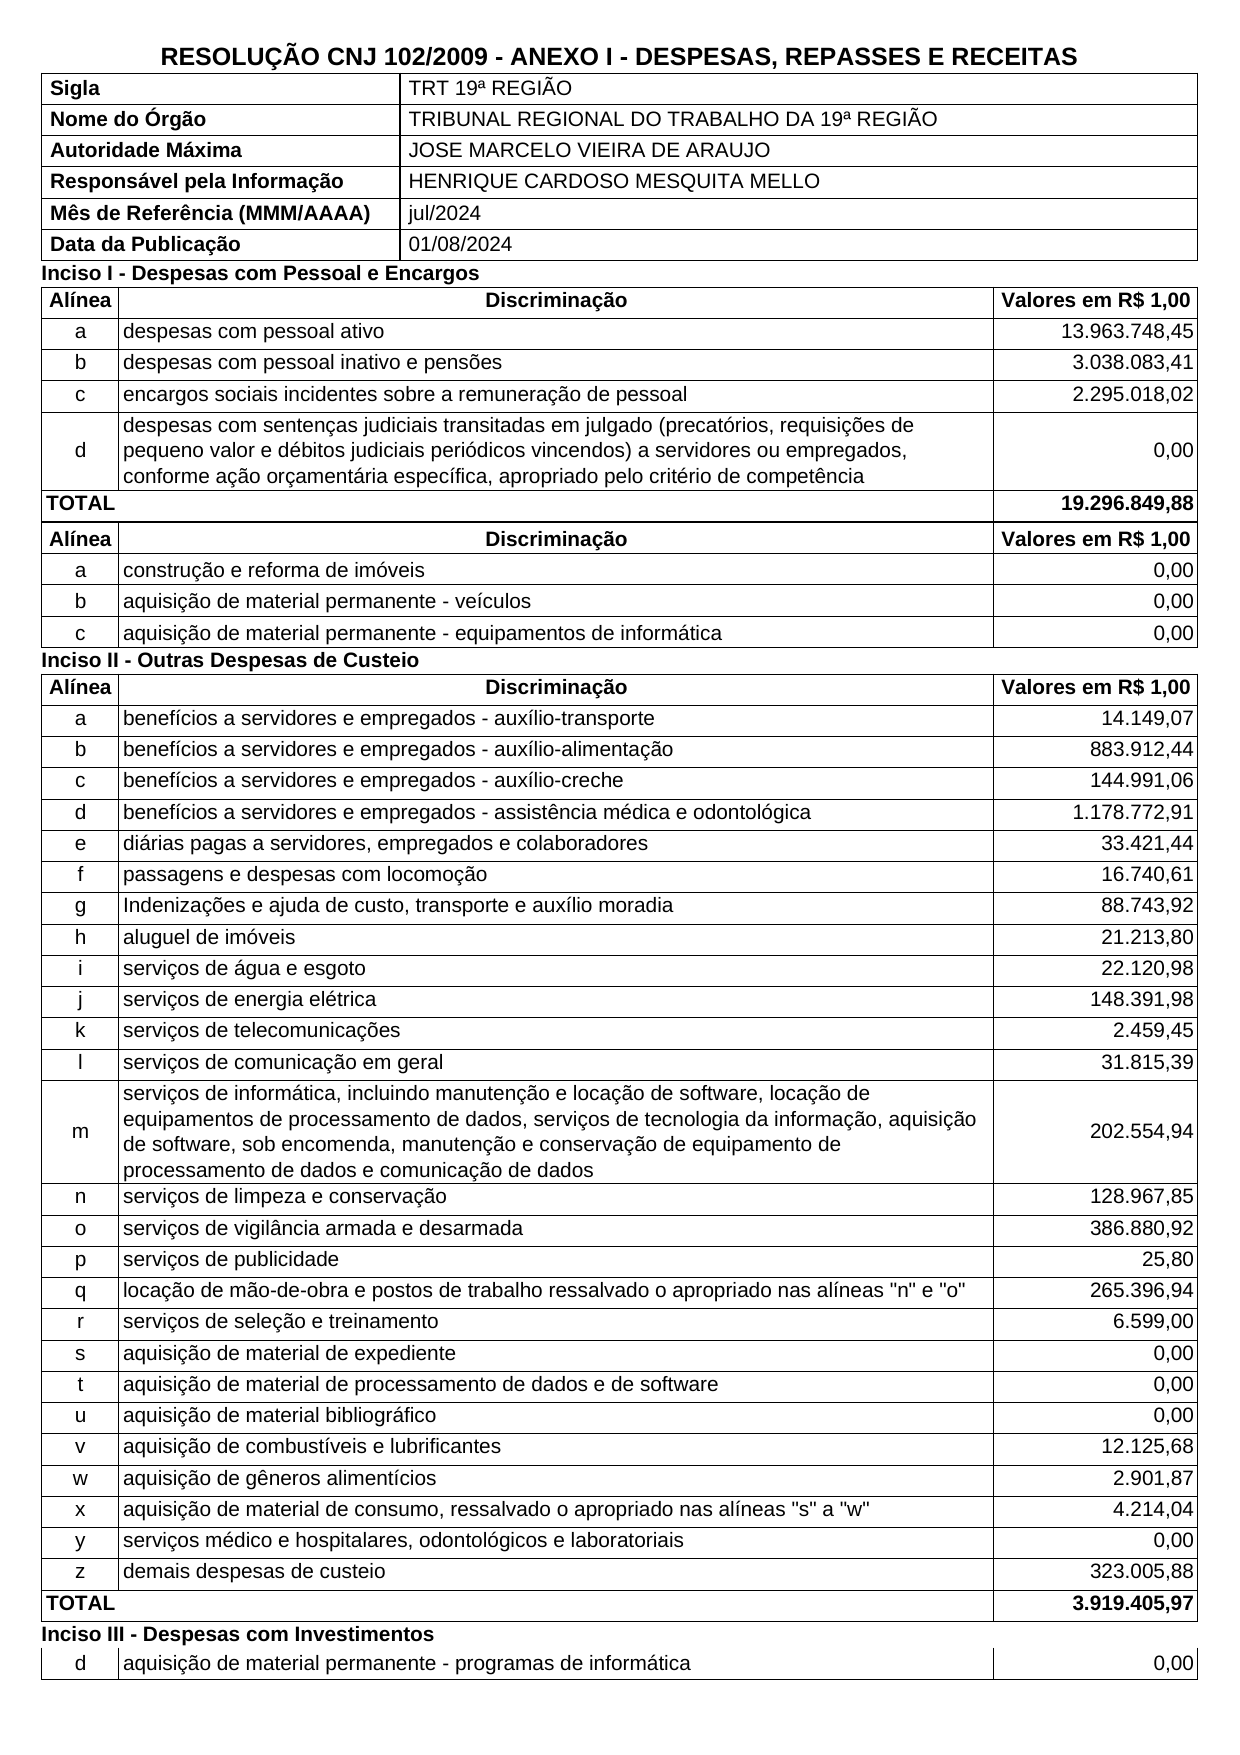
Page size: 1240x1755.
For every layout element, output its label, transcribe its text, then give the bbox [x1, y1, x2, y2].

text Inciso III - Despesas com Investimentos [41, 1622, 1078, 1646]
table_header aquisição de material permanente - programas de informática [119, 1648, 993, 1679]
table_cell 12.125,68 [994, 1434, 1197, 1464]
table_cell 128.967,85 [994, 1184, 1197, 1214]
table_cell aquisição de material bibliográfico [119, 1403, 993, 1433]
table_header Valores em R$ 1,00 [994, 523, 1197, 553]
table_cell q [42, 1278, 118, 1308]
table_cell 6.599,00 [994, 1309, 1197, 1339]
table_cell serviços de comunicação em geral [119, 1050, 993, 1080]
table_cell 0,00 [994, 585, 1197, 616]
table_cell z [42, 1559, 118, 1589]
table_cell benefícios a servidores e empregados - auxílio-creche [119, 768, 993, 798]
table_cell despesas com pessoal inativo e pensões [119, 350, 993, 380]
table_cell 21.213,80 [994, 925, 1197, 955]
text Inciso I - Despesas com Pessoal e Encargos [41, 261, 1078, 285]
table_header d [42, 1648, 118, 1679]
table_cell u [42, 1403, 118, 1433]
table_cell serviços de publicidade [119, 1247, 993, 1277]
table_cell Mês de Referência (MMM/AAAA) [42, 199, 399, 229]
table_cell 1.178.772,91 [994, 800, 1197, 830]
table_cell 0,00 [994, 1528, 1197, 1558]
table_cell 0,00 [994, 413, 1197, 489]
table_cell 0,00 [994, 1372, 1197, 1402]
table_cell i [42, 956, 118, 986]
table_cell b [42, 585, 118, 616]
table_cell serviços de energia elétrica [119, 987, 993, 1017]
table_cell Nome do Órgão [42, 105, 399, 135]
table_cell a [42, 319, 118, 349]
table_cell 265.396,94 [994, 1278, 1197, 1308]
table_cell 16.740,61 [994, 862, 1197, 892]
table_cell 148.391,98 [994, 987, 1197, 1017]
table_cell aquisição de material de processamento de dados e de software [119, 1372, 993, 1402]
table_header Valores em R$ 1,00 [994, 675, 1197, 705]
table_cell s [42, 1341, 118, 1371]
table_cell 2.459,45 [994, 1018, 1197, 1048]
table_cell serviços médico e hospitalares, odontológicos e laboratoriais [119, 1528, 993, 1558]
table_cell TOTAL [42, 1591, 993, 1621]
table_cell aquisição de material permanente - equipamentos de informática [119, 617, 993, 647]
table_cell w [42, 1466, 118, 1496]
table_cell encargos sociais incidentes sobre a remuneração de pessoal [119, 381, 993, 412]
table_cell 0,00 [994, 1403, 1197, 1433]
table_header Discriminação [119, 675, 993, 705]
table_cell Autoridade Máxima [42, 136, 399, 166]
text RESOLUÇÃO CNJ 102/2009 - ANEXO I - DESPESAS, REPASSES E RECEITAS [42, 42, 1078, 70]
table_cell j [42, 987, 118, 1017]
table_cell despesas com pessoal ativo [119, 319, 993, 349]
table_cell serviços de limpeza e conservação [119, 1184, 993, 1214]
table_cell diárias pagas a servidores, empregados e colaboradores [119, 831, 993, 861]
table_cell 3.038.083,41 [994, 350, 1197, 380]
table_header Discriminação [119, 523, 993, 553]
table_cell benefícios a servidores e empregados - auxílio-transporte [119, 706, 993, 736]
table_cell serviços de informática, incluindo manutenção e locação de software, locação de equipamentos de processamento de dados, serviços de tecnologia da informação, aquisição de software, sob encomenda, manutenção e conservação de equipamento de processamento de dados e comunicação de dados [119, 1081, 993, 1183]
table_cell 3.919.405,97 [994, 1591, 1197, 1621]
table_cell d [42, 800, 118, 830]
table_cell 19.296.849,88 [994, 491, 1197, 521]
table_cell a [42, 554, 118, 584]
table_cell y [42, 1528, 118, 1558]
table_cell serviços de telecomunicações [119, 1018, 993, 1048]
table_cell aquisição de material de consumo, ressalvado o apropriado nas alíneas "s" a "w" [119, 1497, 993, 1527]
table_header Alínea [42, 675, 118, 705]
table_cell benefícios a servidores e empregados - assistência médica e odontológica [119, 800, 993, 830]
table_cell JOSE MARCELO VIEIRA DE ARAUJO [401, 136, 1197, 166]
table_cell o [42, 1216, 118, 1246]
table_cell e [42, 831, 118, 861]
table_cell v [42, 1434, 118, 1464]
table_cell 13.963.748,45 [994, 319, 1197, 349]
table_cell benefícios a servidores e empregados - auxílio-alimentação [119, 737, 993, 767]
text Inciso II - Outras Despesas de Custeio [41, 648, 1078, 672]
table_cell b [42, 737, 118, 767]
table_cell d [42, 413, 118, 489]
table_cell TRIBUNAL REGIONAL DO TRABALHO DA 19ª REGIÃO [401, 105, 1197, 135]
table_header Alínea [42, 288, 118, 318]
table_cell locação de mão-de-obra e postos de trabalho ressalvado o apropriado nas alíneas "n" e "o" [119, 1278, 993, 1308]
table_cell serviços de seleção e treinamento [119, 1309, 993, 1339]
table_cell aquisição de gêneros alimentícios [119, 1466, 993, 1496]
table_cell n [42, 1184, 118, 1214]
table_cell HENRIQUE CARDOSO MESQUITA MELLO [401, 167, 1197, 197]
table_cell t [42, 1372, 118, 1402]
table_header Valores em R$ 1,00 [994, 288, 1197, 318]
table_header 0,00 [994, 1648, 1197, 1679]
table_cell jul/2024 [401, 199, 1197, 229]
table_cell 33.421,44 [994, 831, 1197, 861]
table_header Alínea [42, 523, 118, 553]
table_cell 4.214,04 [994, 1497, 1197, 1527]
table_header TRT 19ª REGIÃO [401, 74, 1197, 104]
table_cell demais despesas de custeio [119, 1559, 993, 1589]
table_header Sigla [42, 74, 399, 104]
table_cell aquisição de material de expediente [119, 1341, 993, 1371]
table_cell 323.005,88 [994, 1559, 1197, 1589]
table_cell m [42, 1081, 118, 1183]
table_cell 88.743,92 [994, 893, 1197, 923]
table_cell 0,00 [994, 1341, 1197, 1371]
table_cell g [42, 893, 118, 923]
table_cell passagens e despesas com locomoção [119, 862, 993, 892]
table_cell 386.880,92 [994, 1216, 1197, 1246]
table_cell 883.912,44 [994, 737, 1197, 767]
table_cell TOTAL [42, 491, 993, 521]
table_cell l [42, 1050, 118, 1080]
table_cell x [42, 1497, 118, 1527]
table_cell 01/08/2024 [401, 230, 1197, 260]
table_cell f [42, 862, 118, 892]
table_cell Responsável pela Informação [42, 167, 399, 197]
table_cell 25,80 [994, 1247, 1197, 1277]
table_cell Data da Publicação [42, 230, 399, 260]
table_cell despesas com sentenças judiciais transitadas em julgado (precatórios, requisições de pequeno valor e débitos judiciais periódicos vincendos) a servidores ou empregados, conforme ação orçamentária específica, apropriado pelo critério de competência [119, 413, 993, 489]
table_header Discriminação [119, 288, 993, 318]
table_cell 2.295.018,02 [994, 381, 1197, 412]
table_cell 22.120,98 [994, 956, 1197, 986]
table_cell r [42, 1309, 118, 1339]
table_cell 0,00 [994, 554, 1197, 584]
table_cell serviços de água e esgoto [119, 956, 993, 986]
table_cell aluguel de imóveis [119, 925, 993, 955]
table_cell 2.901,87 [994, 1466, 1197, 1496]
table_cell Indenizações e ajuda de custo, transporte e auxílio moradia [119, 893, 993, 923]
table_cell 0,00 [994, 617, 1197, 647]
table_cell 31.815,39 [994, 1050, 1197, 1080]
table_cell aquisição de combustíveis e lubrificantes [119, 1434, 993, 1464]
table_cell k [42, 1018, 118, 1048]
table_cell b [42, 350, 118, 380]
table_cell c [42, 617, 118, 647]
table_cell c [42, 381, 118, 412]
table_cell p [42, 1247, 118, 1277]
table_cell aquisição de material permanente - veículos [119, 585, 993, 616]
table_cell construção e reforma de imóveis [119, 554, 993, 584]
table_cell 202.554,94 [994, 1081, 1197, 1183]
table_cell c [42, 768, 118, 798]
table_cell serviços de vigilância armada e desarmada [119, 1216, 993, 1246]
table_cell a [42, 706, 118, 736]
table_cell 144.991,06 [994, 768, 1197, 798]
table_cell h [42, 925, 118, 955]
table_cell 14.149,07 [994, 706, 1197, 736]
